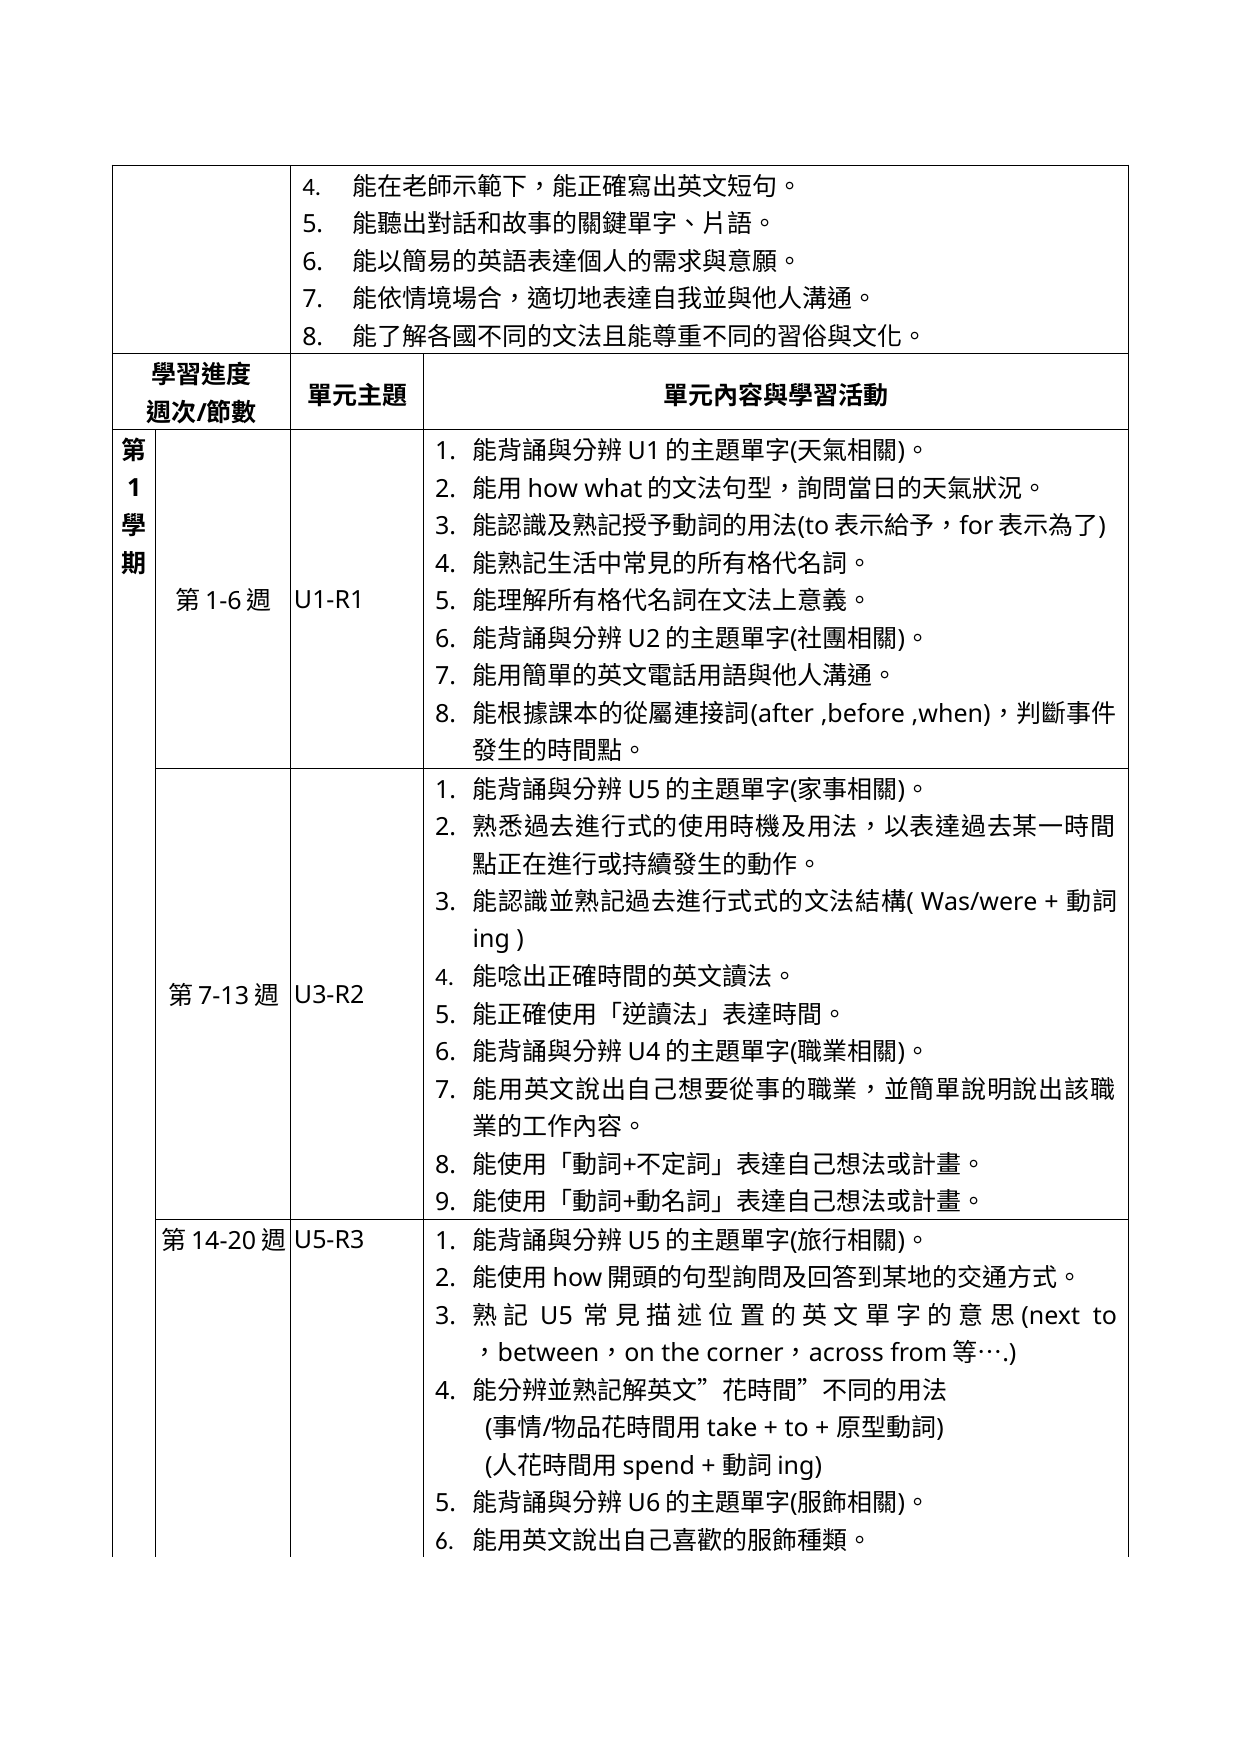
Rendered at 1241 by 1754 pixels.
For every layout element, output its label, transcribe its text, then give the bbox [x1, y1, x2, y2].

table_cell 能背誦與分辨U5的主題單字(旅行相關)。 能使用how開頭的句型詢問及回答到某地的交通方式。 熟記U5常見描述位置的英文單字的意思(next to ，between，on the corner，across from等….) 能分辨並熟記解英文”花時間”不同的用法 (事情/物品花時間用take + to + 原型動詞) (人花時間用spend + 動詞ing) 能背誦與分辨U6的主題單字(服飾相關)。 能用英文說出自己喜歡的服飾種類。 能使用未來式句型詢問及回答未來時間的計劃及描述即將進行的活動。 能認識並熟記過未來式的文法結構( Will + 原型動詞，be going to +原型動詞) 能分辨並熟記解英文”花錢”不同的用法( 事情/物品花錢用cost，人花錢用spend/pay) [424, 1220, 1128, 1557]
table_cell U1-R1 [291, 430, 423, 768]
table_cell 單元主題 [291, 354, 423, 429]
table_cell U5-R3 [291, 1220, 423, 1557]
table_cell 單元內容與學習活動 [424, 354, 1128, 429]
table_cell [113, 166, 290, 353]
table_cell 第1-6週 [156, 430, 290, 768]
table_cell 能理解課程中的文法句型，並說出該文法的重點。 能翻譯課堂中教師指定單字的意思。 能在老師示範下，能以正確的發音及適切的語調及速度朗讀句子。 能在老師示範下，能正確寫出英文短句。 能聽出對話和故事的關鍵單字、片語。 能以簡易的英語表達個人的需求與意願。 能依情境場合，適切地表達自我並與他人溝通。 能了解各國不同的文法且能尊重不同的習俗與文化。 [291, 166, 1128, 353]
table_cell 第 1 學期 [113, 430, 155, 1557]
table_cell 第7-13週 [156, 769, 290, 1219]
table_cell 學習進度 週次/節數 [113, 354, 290, 429]
table_cell 能背誦與分辨U5的主題單字(家事相關)。 熟悉過去進行式的使用時機及用法，以表達過去某一時間點正在進行或持續發生的動作。 能認識並熟記過去進行式式的文法結構( Was/were + 動詞ing ) 能唸出正確時間的英文讀法。 能正確使用「逆讀法」表達時間。 能背誦與分辨U4的主題單字(職業相關)。 能用英文說出自己想要從事的職業，並簡單說明說出該職業的工作內容。 能使用「動詞+不定詞」表達自己想法或計畫。 能使用「動詞+動名詞」表達自己想法或計畫。 [424, 769, 1128, 1219]
table_cell U3-R2 [291, 769, 423, 1219]
table_cell 能背誦與分辨U1的主題單字(天氣相關)。 能用how what的文法句型，詢問當日的天氣狀況。 能認識及熟記授予動詞的用法(to表示給予，for表示為了) 能熟記生活中常見的所有格代名詞。 能理解所有格代名詞在文法上意義。 能背誦與分辨U2的主題單字(社團相關)。 能用簡單的英文電話用語與他人溝通。 能根據課本的從屬連接詞(after ,before ,when)，判斷事件發生的時間點。 [424, 430, 1128, 768]
table_cell 第14-20週 [156, 1220, 290, 1557]
